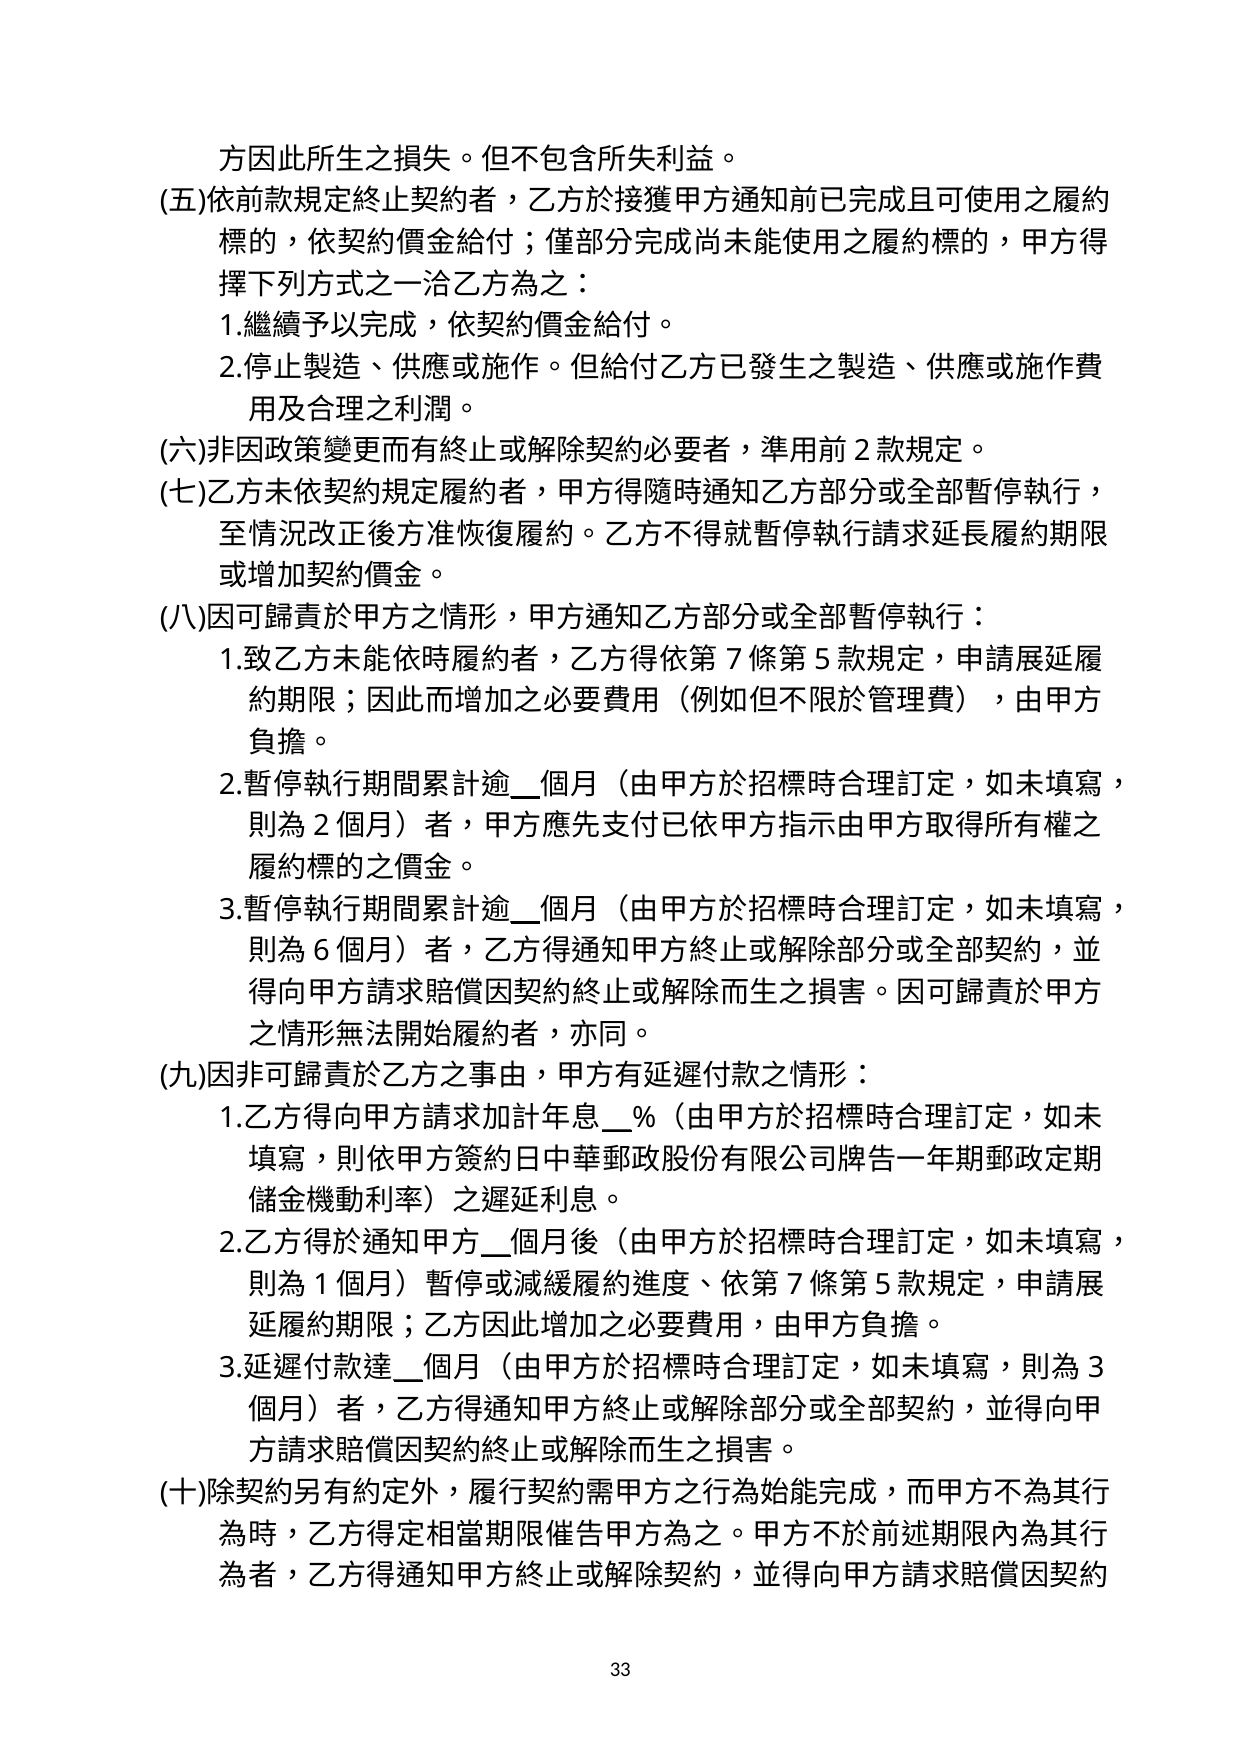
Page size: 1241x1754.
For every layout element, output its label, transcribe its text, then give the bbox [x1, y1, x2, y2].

text 2.停止製造、供應或施作。但給付乙方已發生之製造、供應或施作費用及合理之利潤。 [218, 344, 1104, 427]
text 2.乙方得於通知甲方＿個月後（由甲方於招標時合理訂定，如未填寫，則為1個月）暫停或減緩履約進度、依第7條第5款規定，申請展延履約期限；乙方因此增加之必要費用，由甲方負擔。 [218, 1219, 1104, 1344]
text 1.乙方得向甲方請求加計年息＿%（由甲方於招標時合理訂定，如未填寫，則依甲方簽約日中華郵政股份有限公司牌告一年期郵政定期儲金機動利率）之遲延利息。 [218, 1094, 1104, 1219]
text 2.暫停執行期間累計逾＿個月（由甲方於招標時合理訂定，如未填寫，則為2個月）者，甲方應先支付已依甲方指示由甲方取得所有權之履約標的之價金。 [218, 761, 1104, 886]
text 方因此所生之損失。但不包含所失利益。 [159, 136, 1110, 177]
text (八)因可歸責於甲方之情形，甲方通知乙方部分或全部暫停執行： [159, 594, 1110, 636]
text (九)因非可歸責於乙方之事由，甲方有延遲付款之情形： [159, 1052, 1110, 1094]
text (六)非因政策變更而有終止或解除契約必要者，準用前2款規定。 [159, 427, 1110, 469]
text (十)除契約另有約定外，履行契約需甲方之行為始能完成，而甲方不為其行為時，乙方得定相當期限催告甲方為之。甲方不於前述期限內為其行為者，乙方得通知甲方終止或解除契約，並得向甲方請求賠償因契約 [159, 1469, 1110, 1594]
text (七)乙方未依契約規定履約者，甲方得隨時通知乙方部分或全部暫停執行，至情況改正後方准恢復履約。乙方不得就暫停執行請求延長履約期限或增加契約價金。 [159, 469, 1110, 594]
text 1.繼續予以完成，依契約價金給付。 [218, 302, 1104, 344]
text (五)依前款規定終止契約者，乙方於接獲甲方通知前已完成且可使用之履約標的，依契約價金給付；僅部分完成尚未能使用之履約標的，甲方得擇下列方式之一洽乙方為之： [159, 177, 1110, 302]
text 1.致乙方未能依時履約者，乙方得依第7條第5款規定，申請展延履約期限；因此而增加之必要費用（例如但不限於管理費），由甲方負擔。 [218, 636, 1104, 761]
text 3.暫停執行期間累計逾＿個月（由甲方於招標時合理訂定，如未填寫，則為6個月）者，乙方得通知甲方終止或解除部分或全部契約，並得向甲方請求賠償因契約終止或解除而生之損害。因可歸責於甲方之情形無法開始履約者，亦同。 [218, 886, 1104, 1052]
text 3.延遲付款達＿個月（由甲方於招標時合理訂定，如未填寫，則為3個月）者，乙方得通知甲方終止或解除部分或全部契約，並得向甲方請求賠償因契約終止或解除而生之損害。 [218, 1344, 1104, 1469]
